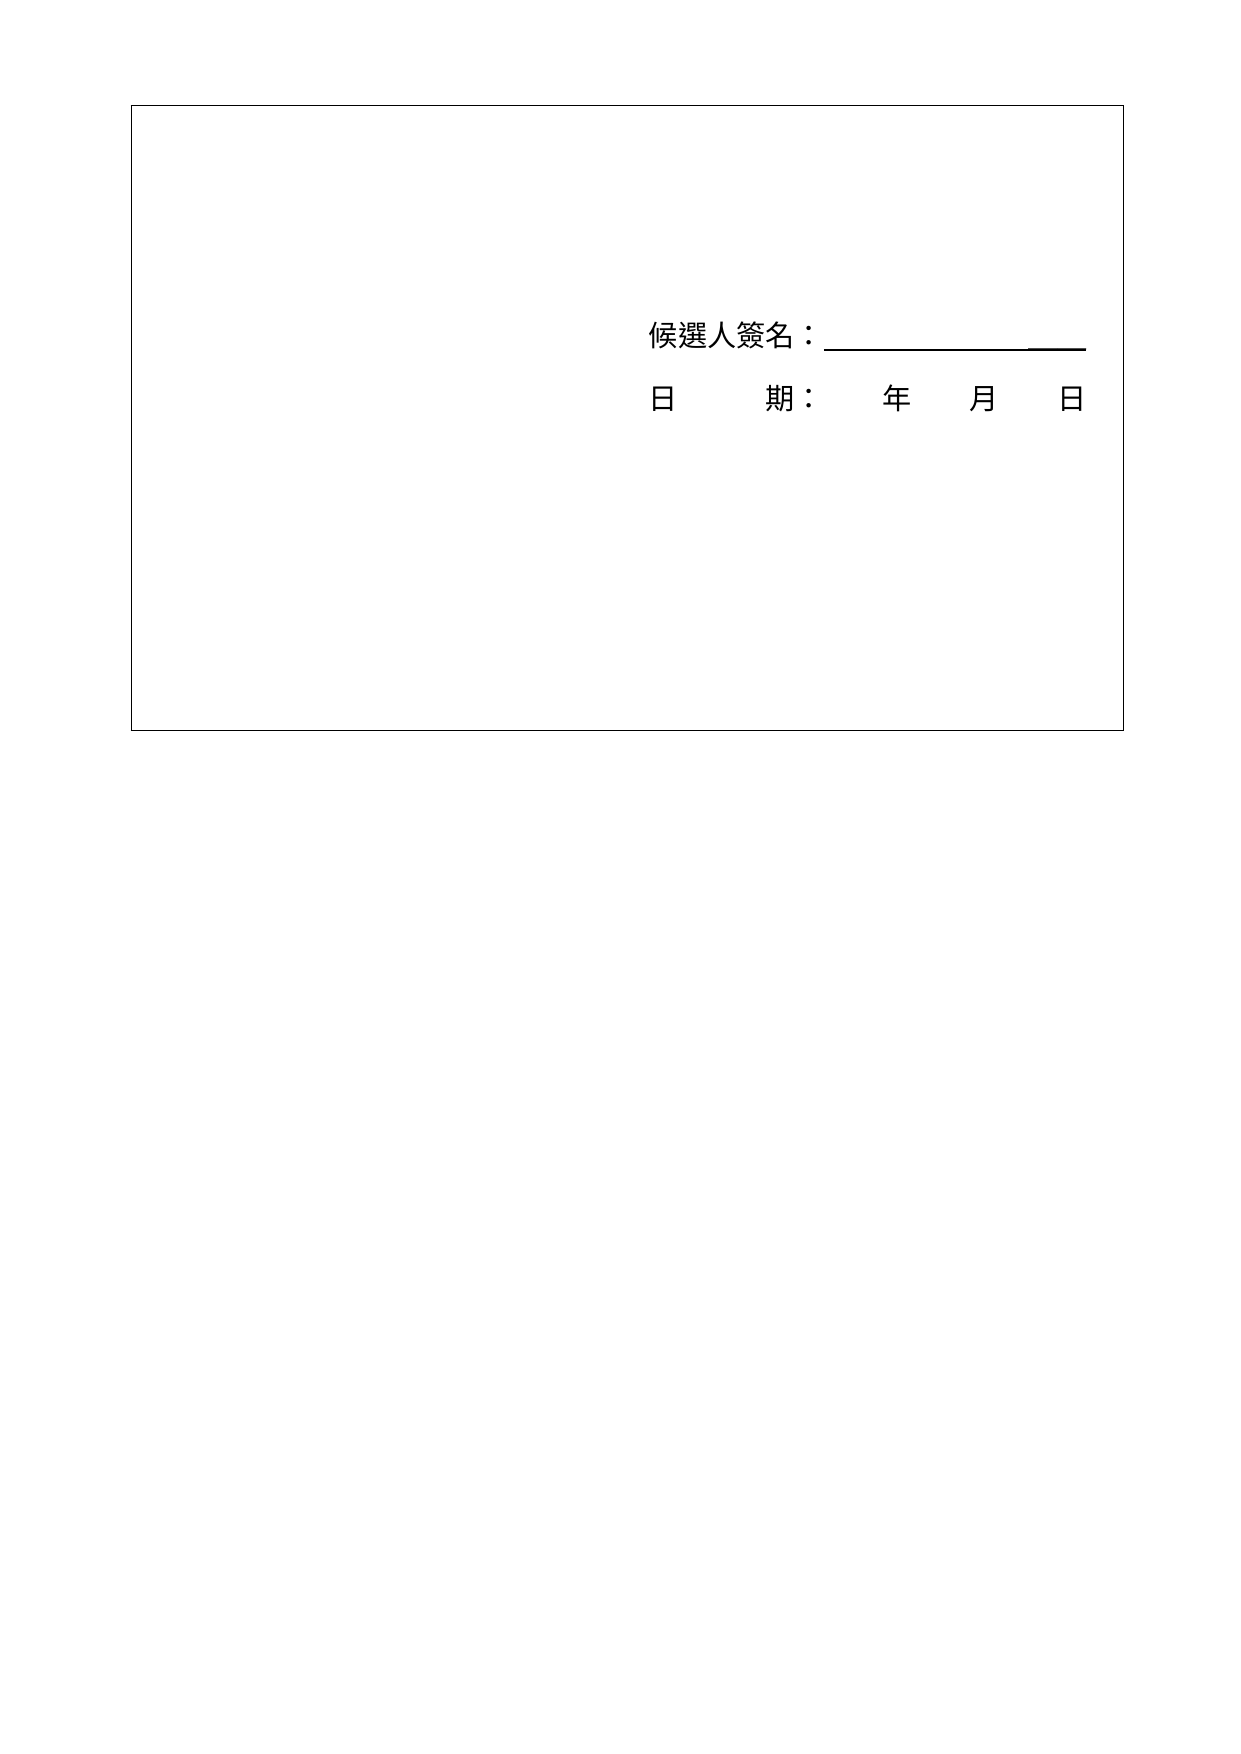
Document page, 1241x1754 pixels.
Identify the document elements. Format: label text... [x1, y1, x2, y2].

table_header 候選人簽名： ＿＿ 日 期： 年 月 日 [132, 106, 1123, 730]
